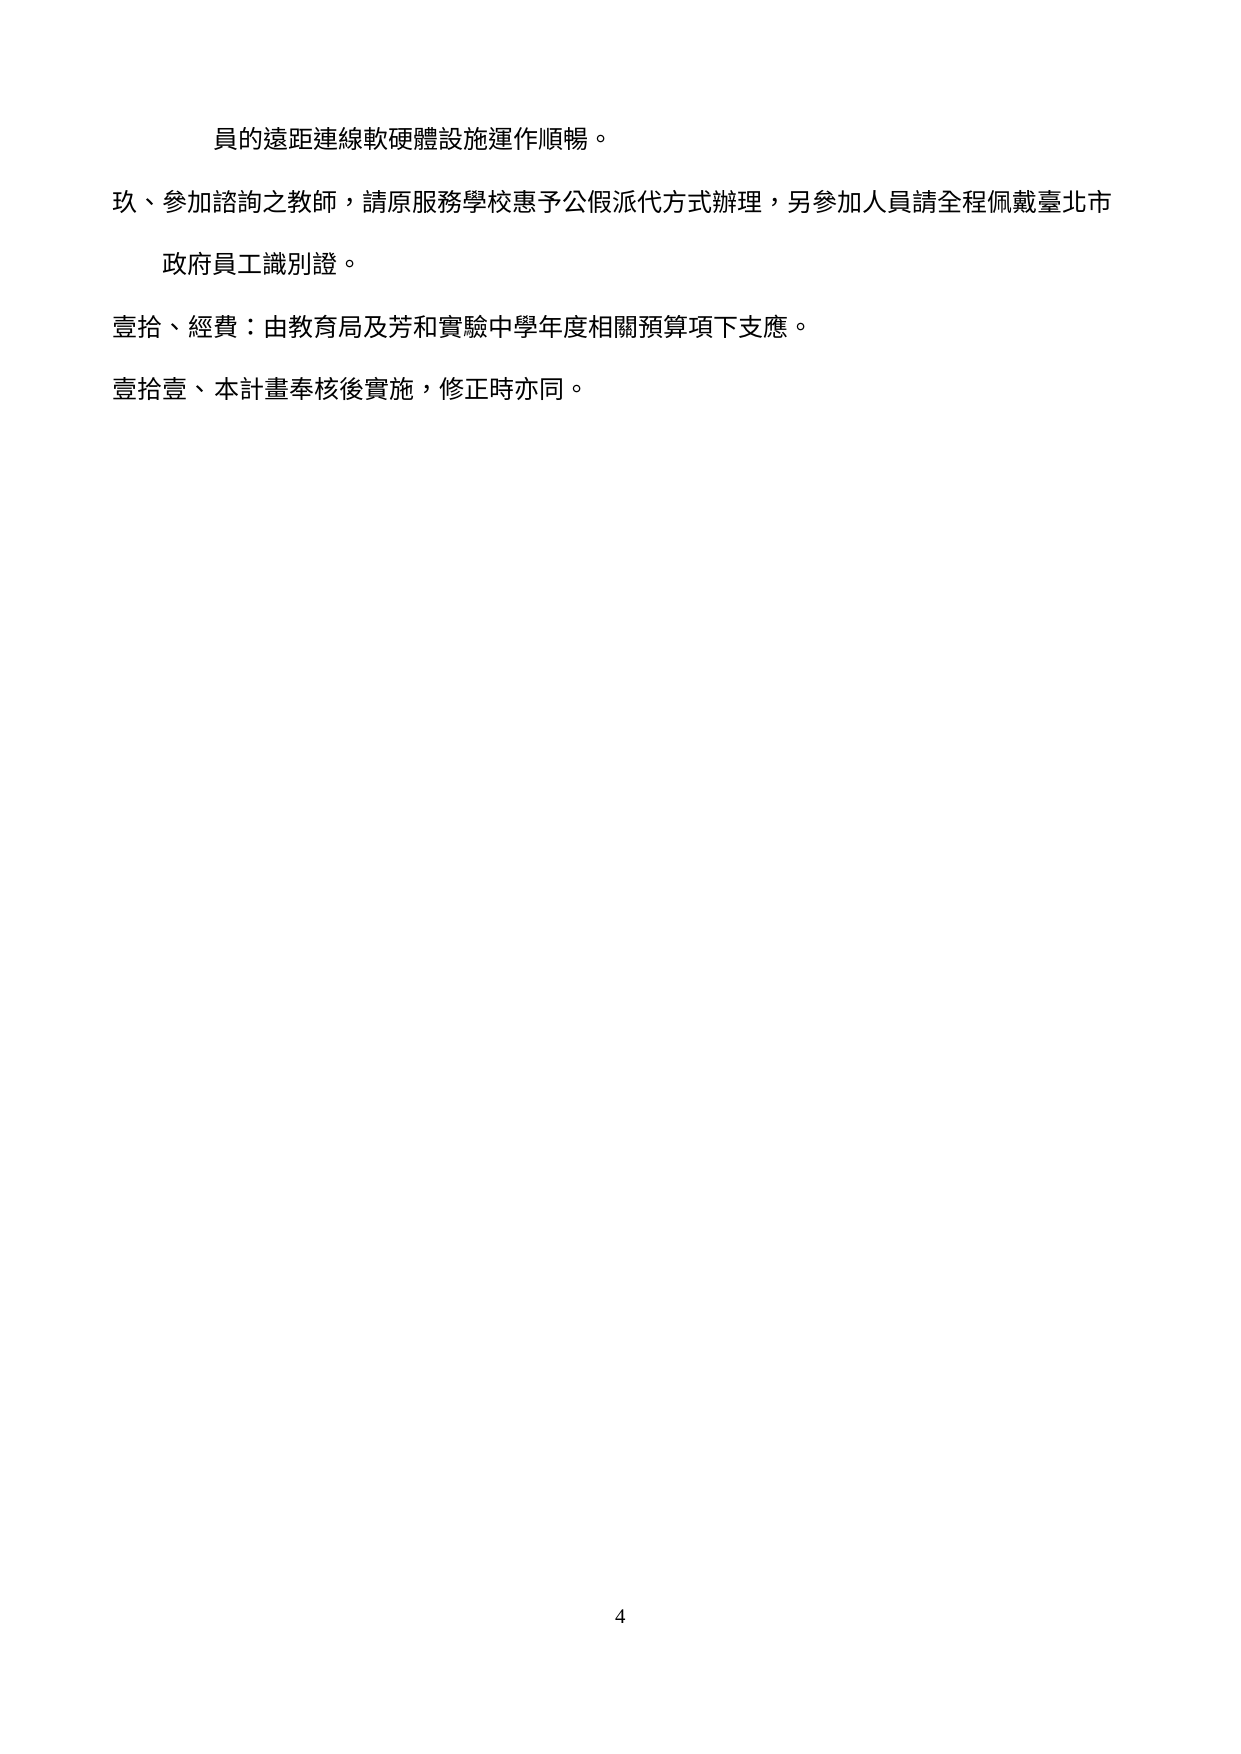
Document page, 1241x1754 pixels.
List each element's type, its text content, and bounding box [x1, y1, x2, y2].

list 員的遠距連線軟硬體設施運作順暢。 [163, 96, 1128, 159]
list 參加諮詢之教師，請原服務學校惠予公假派代方式辦理，另參加人員請全程佩戴臺北市政府員工識別證。 [112, 159, 1128, 284]
list 本計畫奉核後實施，修正時亦同。 [112, 346, 1128, 409]
list 經費：由教育局及芳和實驗中學年度相關預算項下支應。 [112, 284, 1128, 346]
